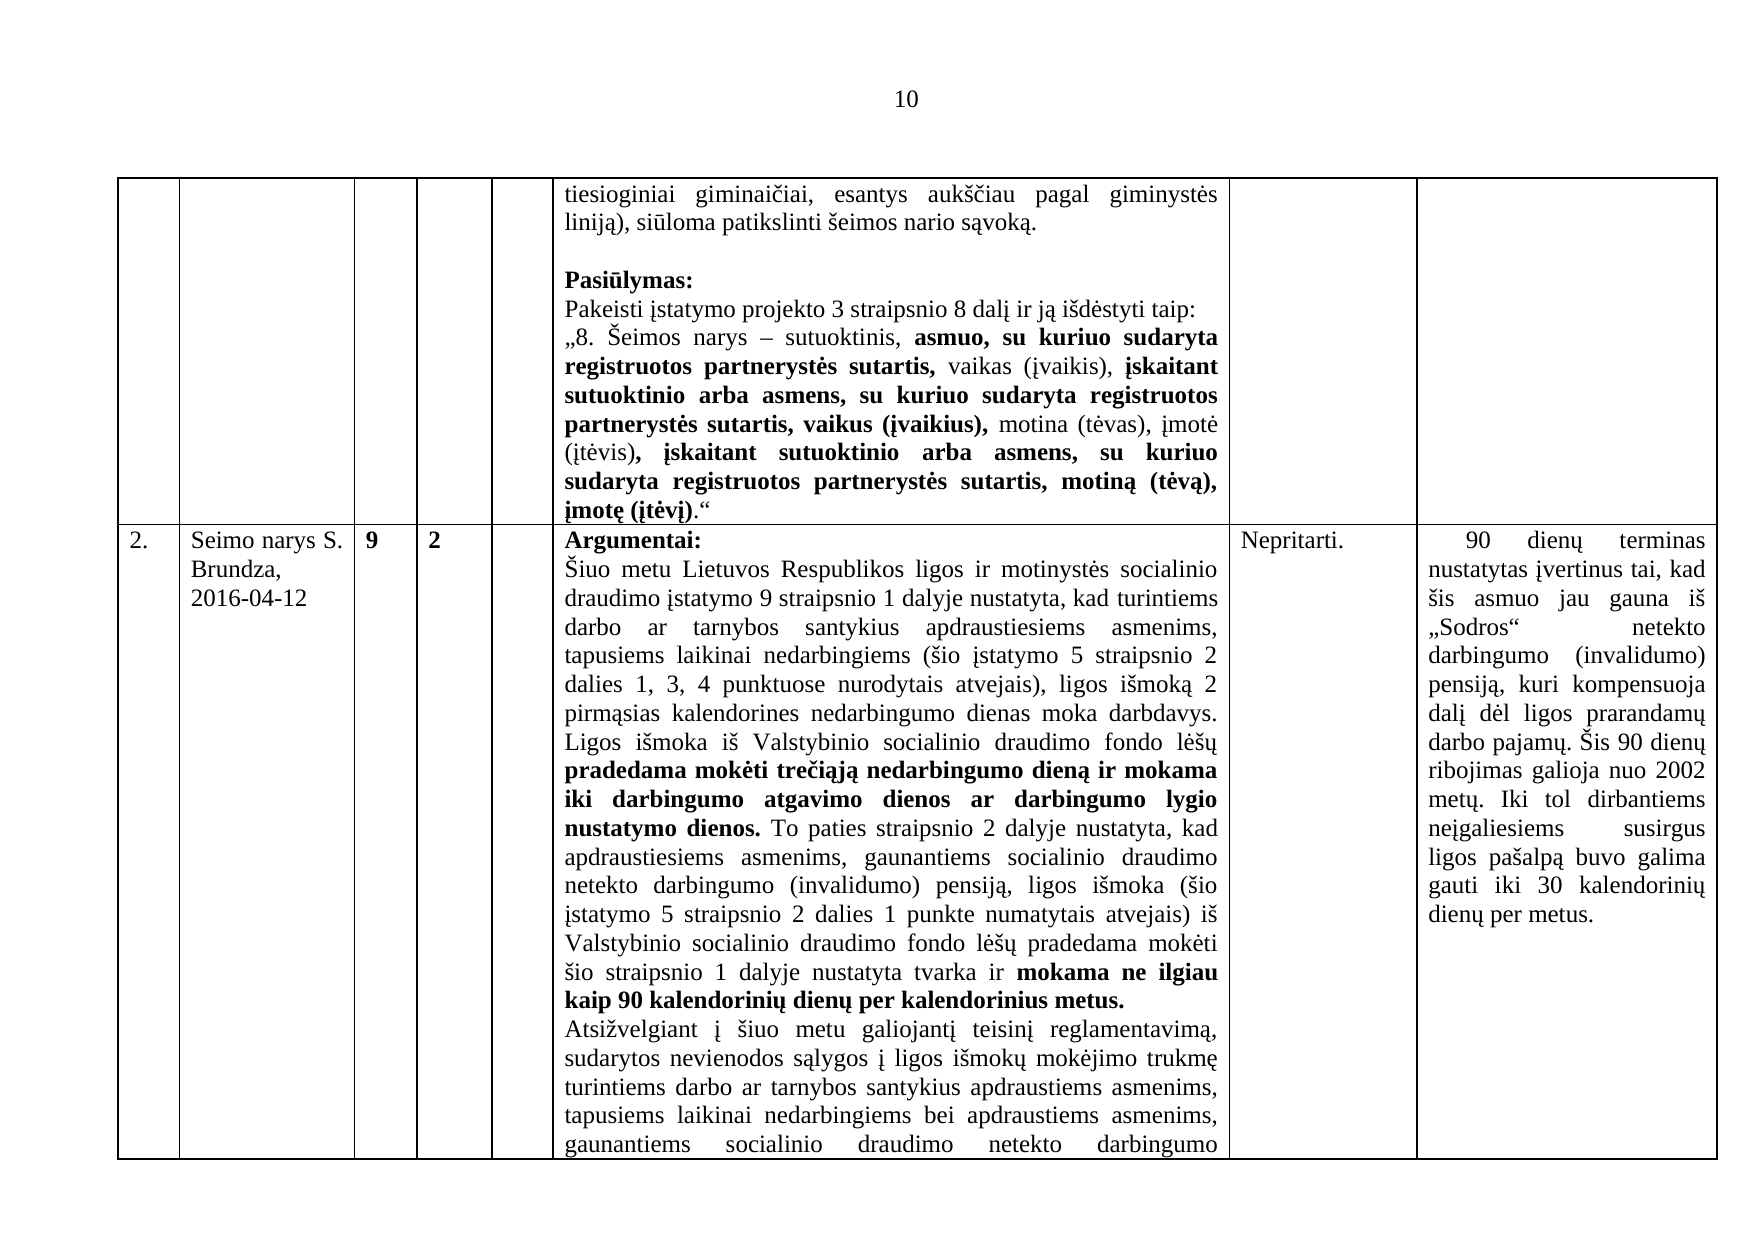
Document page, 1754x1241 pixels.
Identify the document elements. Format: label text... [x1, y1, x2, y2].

table_cell 90 dienų terminas nustatytas įvertinus tai, kad šis asmuo jau gauna iš „Sodros“ netekto darbingumo (invalidumo) pensiją, kuri kompensuoja dalį dėl ligos prarandamų darbo pajamų. Šis 90 dienų ribojimas galioja nuo 2002 metų. Iki tol dirbantiems neįgaliesiems susirgus ligos pašalpą buvo galima gauti iki 30 kalendorinių dienų per metus. [1418, 525, 1716, 1158]
table_cell [418, 179, 491, 524]
table_cell 2 [418, 525, 491, 1158]
table_cell Argumentai: Šiuo metu Lietuvos Respublikos ligos ir motinystės socialinio draudimo įstatymo 9 straipsnio 1 dalyje nustatyta, kad turintiems darbo ar tarnybos santykius apdraustiesiems asmenims, tapusiems laikinai nedarbingiems (šio įstatymo 5 straipsnio 2 dalies 1, 3, 4 punktuose nurodytais atvejais), ligos išmoką 2 pirmąsias kalendorines nedarbingumo dienas moka darbdavys. Ligos išmoka iš Valstybinio socialinio draudimo fondo lėšų pradedama mokėti trečiąją nedarbingumo dieną ir mokama iki darbingumo atgavimo dienos ar darbingumo lygio nustatymo dienos. To paties straipsnio 2 dalyje nustatyta, kad apdraustiesiems asmenims, gaunantiems socialinio draudimo netekto darbingumo (invalidumo) pensiją, ligos išmoka (šio įstatymo 5 straipsnio 2 dalies 1 punkte numatytais atvejais) iš Valstybinio socialinio draudimo fondo lėšų pradedama mokėti šio straipsnio 1 dalyje nustatyta tvarka ir mokama ne ilgiau kaip 90 kalendorinių dienų per kalendorinius metus. Atsižvelgiant į šiuo metu galiojantį teisinį reglamentavimą, sudarytos nevienodos sąlygos į ligos išmokų mokėjimo trukmę turintiems darbo ar tarnybos santykius apdraustiems asmenims, tapusiems laikinai nedarbingiems bei apdraustiems asmenims, gaunantiems socialinio draudimo netekto darbingumo [554, 525, 1229, 1158]
table_cell [493, 179, 552, 524]
table_cell tiesioginiai giminaičiai, esantys aukščiau pagal giminystės liniją), siūloma patikslinti šeimos nario sąvoką. Pasiūlymas: Pakeisti įstatymo projekto 3 straipsnio 8 dalį ir ją išdėstyti taip: „8. Šeimos narys – sutuoktinis, asmuo, su kuriuo sudaryta registruotos partnerystės sutartis, vaikas (įvaikis), įskaitant sutuoktinio arba asmens, su kuriuo sudaryta registruotos partnerystės sutartis, vaikus (įvaikius), motina (tėvas), įmotė (įtėvis), įskaitant sutuoktinio arba asmens, su kuriuo sudaryta registruotos partnerystės sutartis, motiną (tėvą), įmotę (įtėvį).“ [554, 179, 1229, 524]
table_cell [1230, 179, 1416, 524]
table_cell 2. [119, 525, 179, 1158]
table_cell Seimo narys S. Brundza, 2016-04-12 [180, 525, 354, 1158]
table_cell [1418, 179, 1716, 524]
table_cell [119, 179, 179, 524]
table_cell [355, 179, 416, 524]
table_cell [180, 179, 354, 524]
table_cell Nepritarti. [1230, 525, 1416, 1158]
table_cell [493, 525, 552, 1158]
table_cell 9 [355, 525, 416, 1158]
